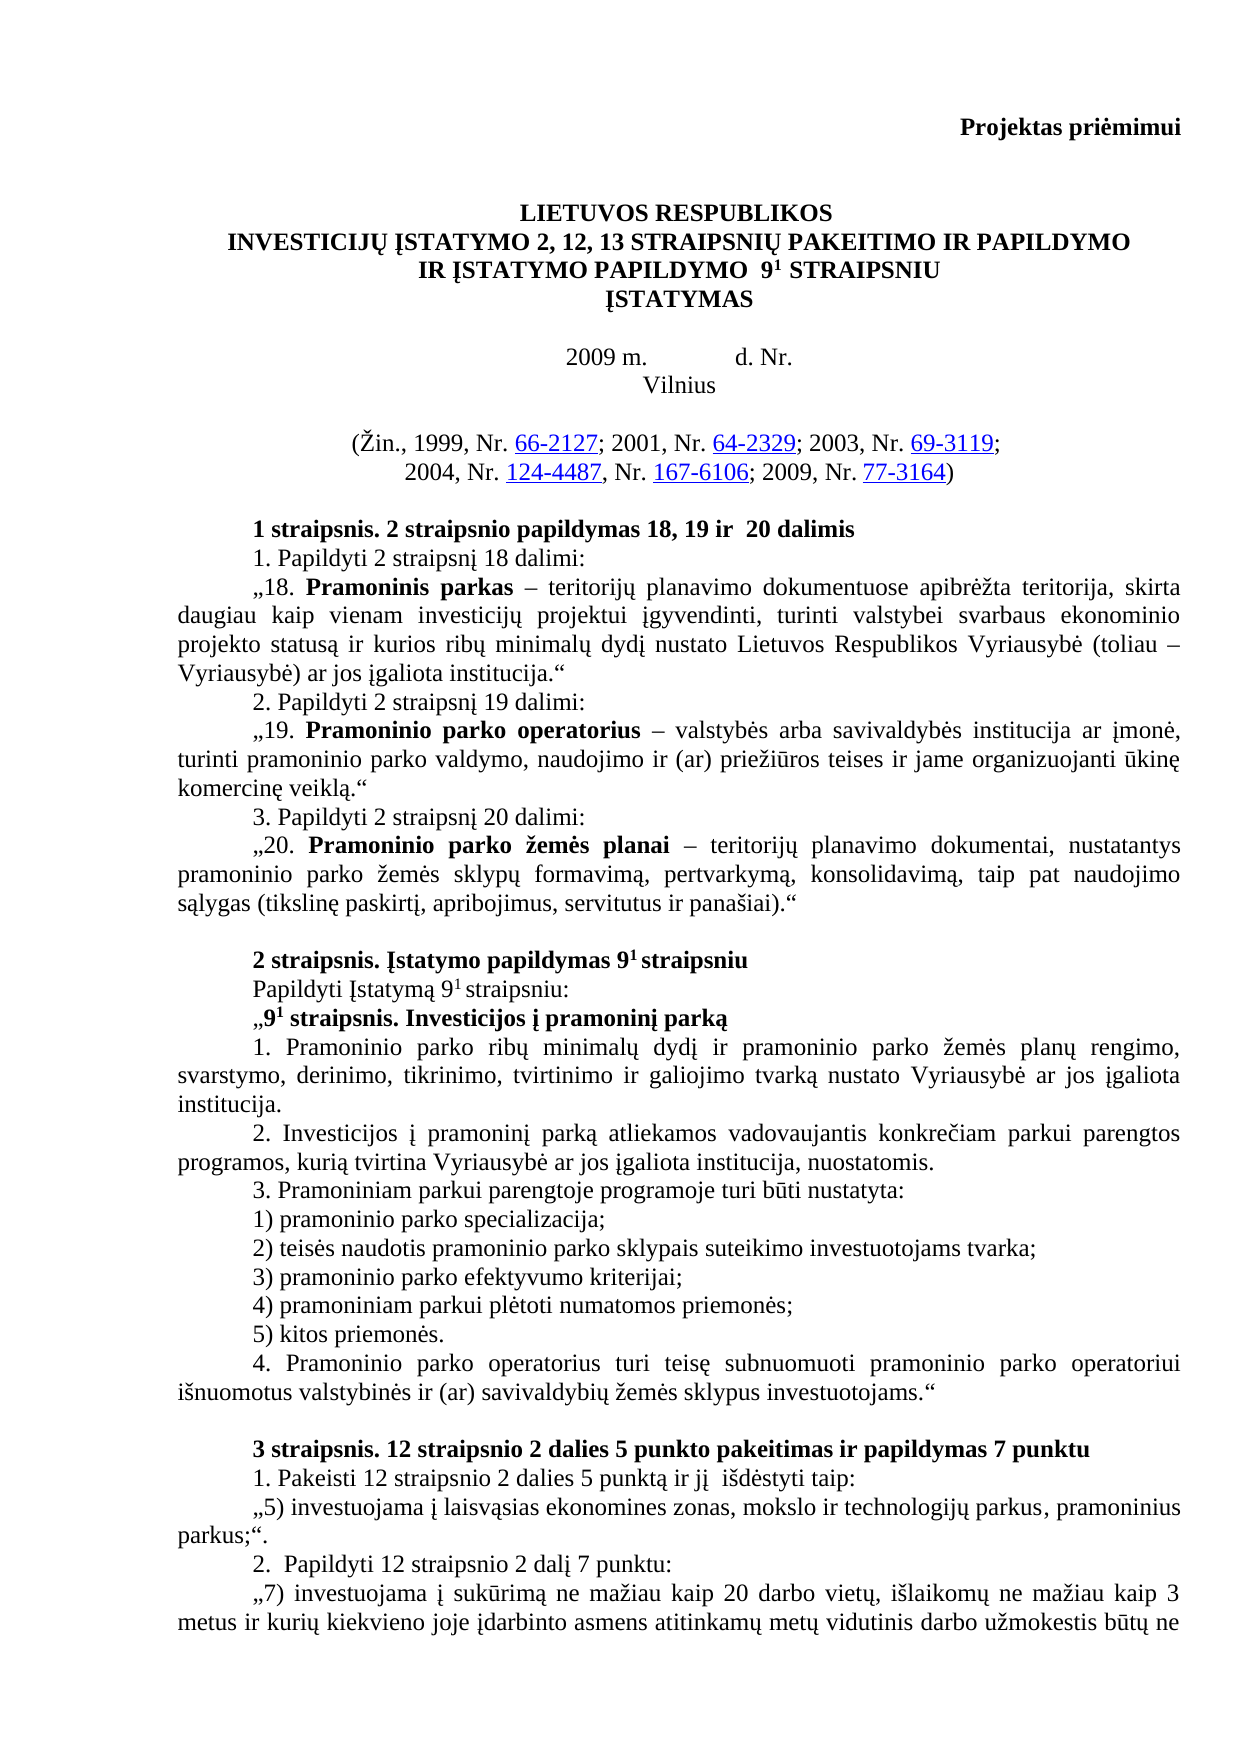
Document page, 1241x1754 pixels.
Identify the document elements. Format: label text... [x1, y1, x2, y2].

text 3. Papildyti 2 straipsnį 20 dalimi: [177, 802, 1181, 831]
text INVESTICIJŲ ĮSTATYMO 2, 12, 13 STRAIPSNIŲ PAKEITIMO IR PAPILDYMO [177, 227, 1181, 256]
text 3 straipsnis. 12 straipsnio 2 dalies 5 punkto pakeitimas ir papildymas 7 punktu [177, 1434, 1181, 1463]
text 3. Pramoniniam parkui parengtoje programoje turi būti nustatyta: [177, 1176, 1181, 1204]
text LIETUVOS RESPUBLIKOS [177, 198, 1181, 227]
text 1. Pakeisti 12 straipsnio 2 dalies 5 punktą ir jį išdėstyti taip: [177, 1463, 1181, 1492]
text 2. Papildyti 12 straipsnio 2 dalį 7 punktu: [177, 1549, 1181, 1578]
text „5) investuojama į laisvąsias ekonomines zonas, mokslo ir technologijų parkus, pramoninius parkus;“. [177, 1492, 1181, 1549]
text 2) teisės naudotis pramoninio parko sklypais suteikimo investuotojams tvarka; [177, 1233, 1181, 1262]
text „19. Pramoninio parko operatorius – valstybės arba savivaldybės institucija ar įmonė, turinti pramoninio parko valdymo, naudojimo ir (ar) priežiūros teises ir jame organizuojanti ūkinę komercinę veiklą.“ [177, 716, 1181, 802]
text 3) pramoninio parko efektyvumo kriterijai; [177, 1262, 1181, 1291]
text 4. Pramoninio parko operatorius turi teisę subnuomuoti pramoninio parko operatoriui išnuomotus valstybinės ir (ar) savivaldybių žemės sklypus investuotojams.“ [177, 1348, 1181, 1406]
text (Žin., 1999, Nr. 66-2127; 2001, Nr. 64-2329; 2003, Nr. 69-3119; [177, 428, 1181, 457]
text 1. Papildyti 2 straipsnį 18 dalimi: [177, 543, 1181, 572]
text ĮSTATYMAS [177, 284, 1181, 313]
text IR ĮSTATYMO PAPILDYMO 91 STRAIPSNIU [177, 256, 1181, 284]
text Projektas priėmimui [177, 112, 1181, 141]
text 1. Pramoninio parko ribų minimalų dydį ir pramoninio parko žemės planų rengimo, svarstymo, derinimo, tikrinimo, tvirtinimo ir galiojimo tvarką nustato Vyriausybė ar jos įgaliota institucija. [177, 1032, 1181, 1118]
text „91 straipsnis. Investicijos į pramoninį parką [177, 1003, 1181, 1032]
text 2009 m. d. Nr. [177, 342, 1181, 371]
text „18. Pramoninis parkas – teritorijų planavimo dokumentuose apibrėžta teritorija, skirta daugiau kaip vienam investicijų projektui įgyvendinti, turinti valstybei svarbaus ekonominio projekto statusą ir kurios ribų minimalų dydį nustato Lietuvos Respublikos Vyriausybė (toliau – Vyriausybė) ar jos įgaliota institucija.“ [177, 572, 1181, 687]
text 2 straipsnis. Įstatymo papildymas 91 straipsniu [177, 946, 1181, 974]
text 2004, Nr. 124-4487, Nr. 167-6106; 2009, Nr. 77-3164) [177, 457, 1181, 486]
text 2. Investicijos į pramoninį parką atliekamos vadovaujantis konkrečiam parkui parengtos programos, kurią tvirtina Vyriausybė ar jos įgaliota institucija, nuostatomis. [177, 1118, 1181, 1176]
text 2. Papildyti 2 straipsnį 19 dalimi: [177, 687, 1181, 716]
text 4) pramoniniam parkui plėtoti numatomos priemonės; [177, 1291, 1181, 1319]
text „7) investuojama į sukūrimą ne mažiau kaip 20 darbo vietų, išlaikomų ne mažiau kaip 3 metus ir kurių kiekvieno joje įdarbinto asmens atitinkamų metų vidutinis darbo užmokestis būtų ne [177, 1578, 1181, 1636]
text „20. Pramoninio parko žemės planai – teritorijų planavimo dokumentai, nustatantys pramoninio parko žemės sklypų formavimą, pertvarkymą, konsolidavimą, taip pat naudojimo sąlygas (tikslinę paskirtį, apribojimus, servitutus ir panašiai).“ [177, 831, 1181, 917]
text 1 straipsnis. 2 straipsnio papildymas 18, 19 ir 20 dalimis [177, 514, 1181, 543]
text Papildyti Įstatymą 91 straipsniu: [177, 974, 1181, 1003]
text Vilnius [177, 371, 1181, 399]
text 1) pramoninio parko specializacija; [177, 1204, 1181, 1233]
text 5) kitos priemonės. [177, 1319, 1181, 1348]
